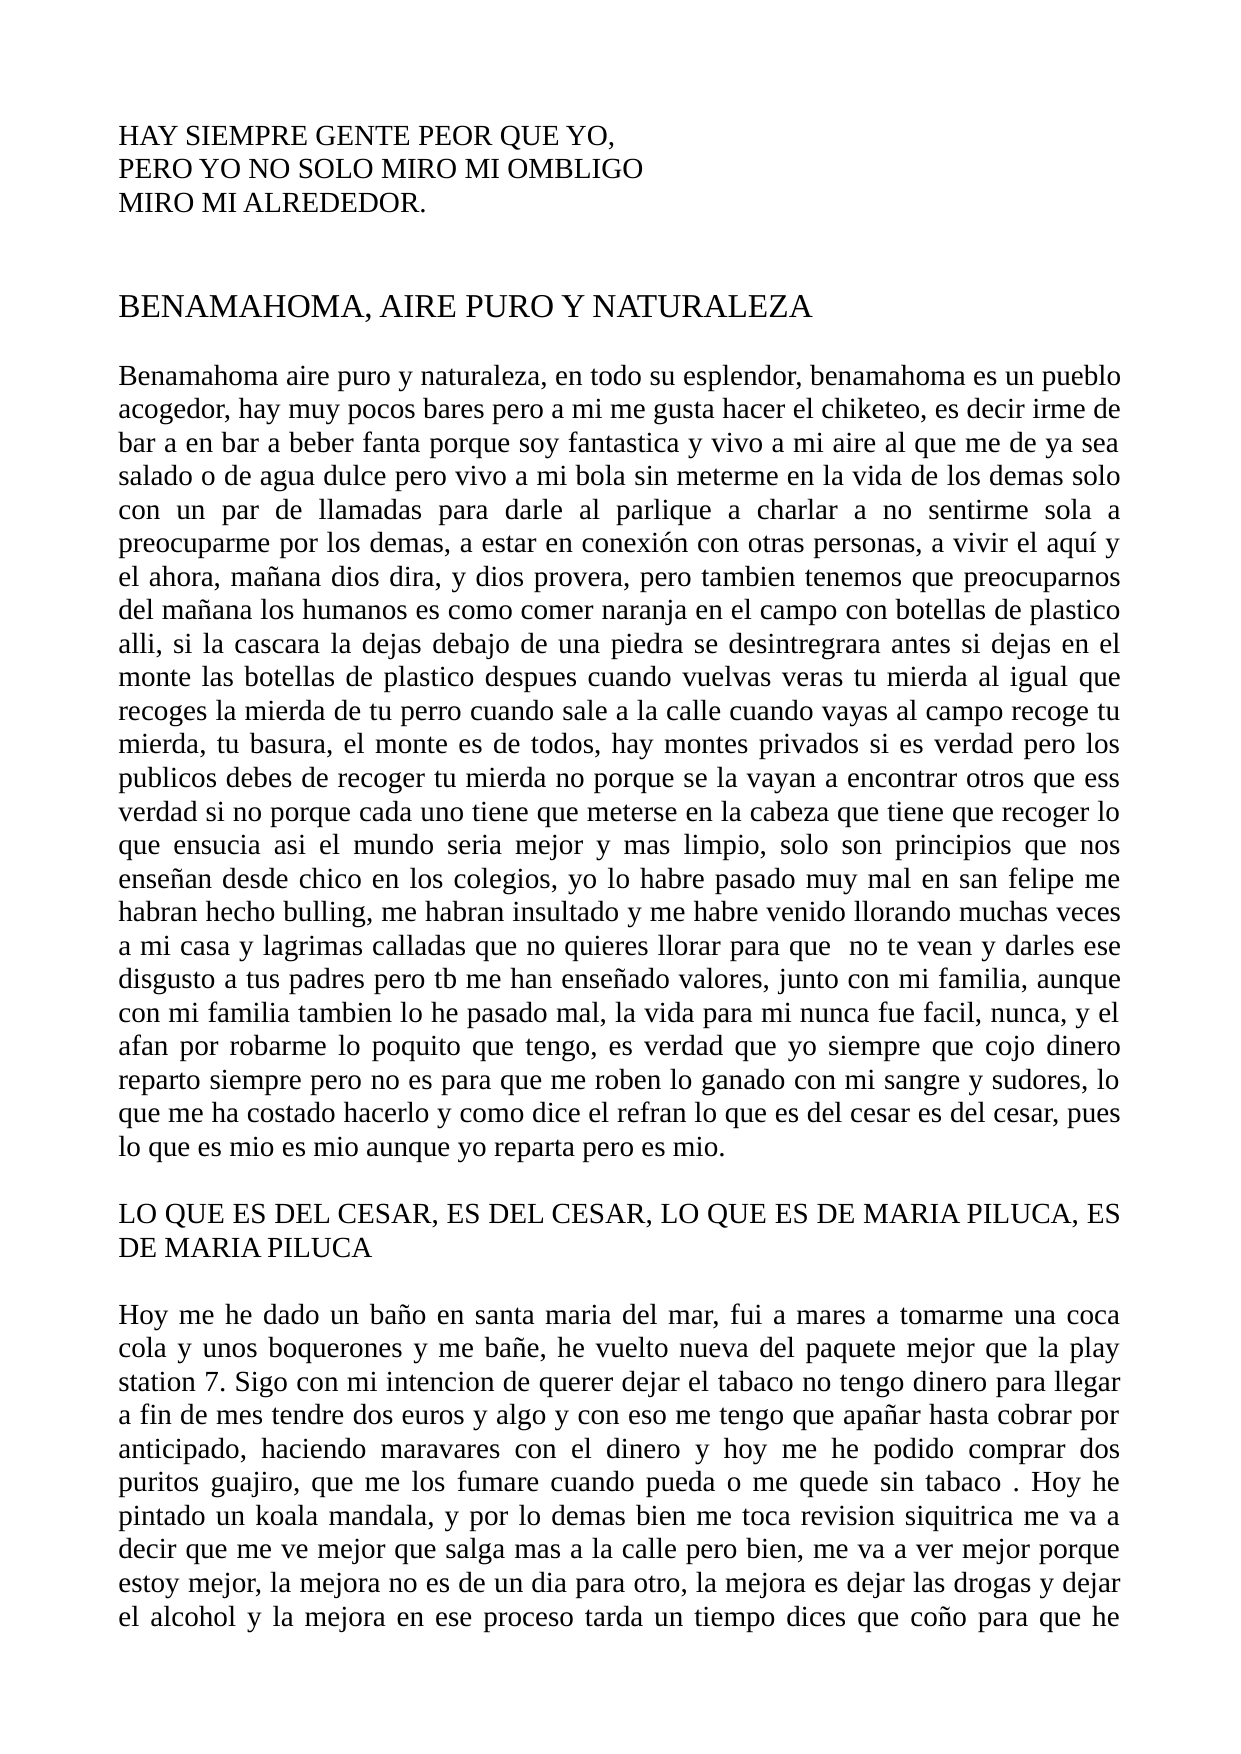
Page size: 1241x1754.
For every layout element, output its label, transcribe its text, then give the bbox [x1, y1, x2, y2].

text HAY SIEMPRE GENTE PEOR QUE YO, [118, 118, 1122, 152]
text MIRO MI ALREDEDOR. [118, 185, 1122, 219]
text PERO YO NO SOLO MIRO MI OMBLIGO [118, 152, 1122, 185]
text LO QUE ES DEL CESAR, ES DEL CESAR, LO QUE ES DE MARIA PILUCA, ES DE MARIA PILUCA [118, 1196, 1122, 1263]
text Benamahoma aire puro y naturaleza, en todo su esplendor, benamahoma es un pueblo acogedor, hay muy pocos bares pero a mi me gusta hacer el chiketeo, es decir irme de bar a en bar a beber fanta porque soy fantastica y vivo a mi aire al que me de ya sea salado o de agua dulce pero vivo a mi bola sin meterme en la vida de los demas solo con un par de llamadas para darle al parlique a charlar a no sentirme sola a preocuparme por los demas, a estar en conexión con otras personas, a vivir el aquí y el ahora, mañana dios dira, y dios provera, pero tambien tenemos que preocuparnos del mañana los humanos es como comer naranja en el campo con botellas de plastico alli, si la cascara la dejas debajo de una piedra se desintregrara antes si dejas en el monte las botellas de plastico despues cuando vuelvas veras tu mierda al igual que recoges la mierda de tu perro cuando sale a la calle cuando vayas al campo recoge tu mierda, tu basura, el monte es de todos, hay montes privados si es verdad pero los publicos debes de recoger tu mierda no porque se la vayan a encontrar otros que ess verdad si no porque cada uno tiene que meterse en la cabeza que tiene que recoger lo que ensucia asi el mundo seria mejor y mas limpio, solo son principios que nos enseñan desde chico en los colegios, yo lo habre pasado muy mal en san felipe me habran hecho bulling, me habran insultado y me habre venido llorando muchas veces a mi casa y lagrimas calladas que no quieres llorar para que no te vean y darles ese disgusto a tus padres pero tb me han enseñado valores, junto con mi familia, aunque con mi familia tambien lo he pasado mal, la vida para mi nunca fue facil, nunca, y el afan por robarme lo poquito que tengo, es verdad que yo siempre que cojo dinero reparto siempre pero no es para que me roben lo ganado con mi sangre y sudores, lo que me ha costado hacerlo y como dice el refran lo que es del cesar es del cesar, pues lo que es mio es mio aunque yo reparta pero es mio. [118, 358, 1122, 1163]
text Hoy me he dado un baño en santa maria del mar, fui a mares a tomarme una coca cola y unos boquerones y me bañe, he vuelto nueva del paquete mejor que la play station 7. Sigo con mi intencion de querer dejar el tabaco no tengo dinero para llegar a fin de mes tendre dos euros y algo y con eso me tengo que apañar hasta cobrar por anticipado, haciendo maravares con el dinero y hoy me he podido comprar dos puritos guajiro, que me los fumare cuando pueda o me quede sin tabaco . Hoy he pintado un koala mandala, y por lo demas bien me toca revision siquitrica me va a decir que me ve mejor que salga mas a la calle pero bien, me va a ver mejor porque estoy mejor, la mejora no es de un dia para otro, la mejora es dejar las drogas y dejar el alcohol y la mejora en ese proceso tarda un tiempo dices que coño para que he [118, 1297, 1122, 1632]
text BENAMAHOMA, AIRE PURO Y NATURALEZA [118, 286, 1122, 324]
